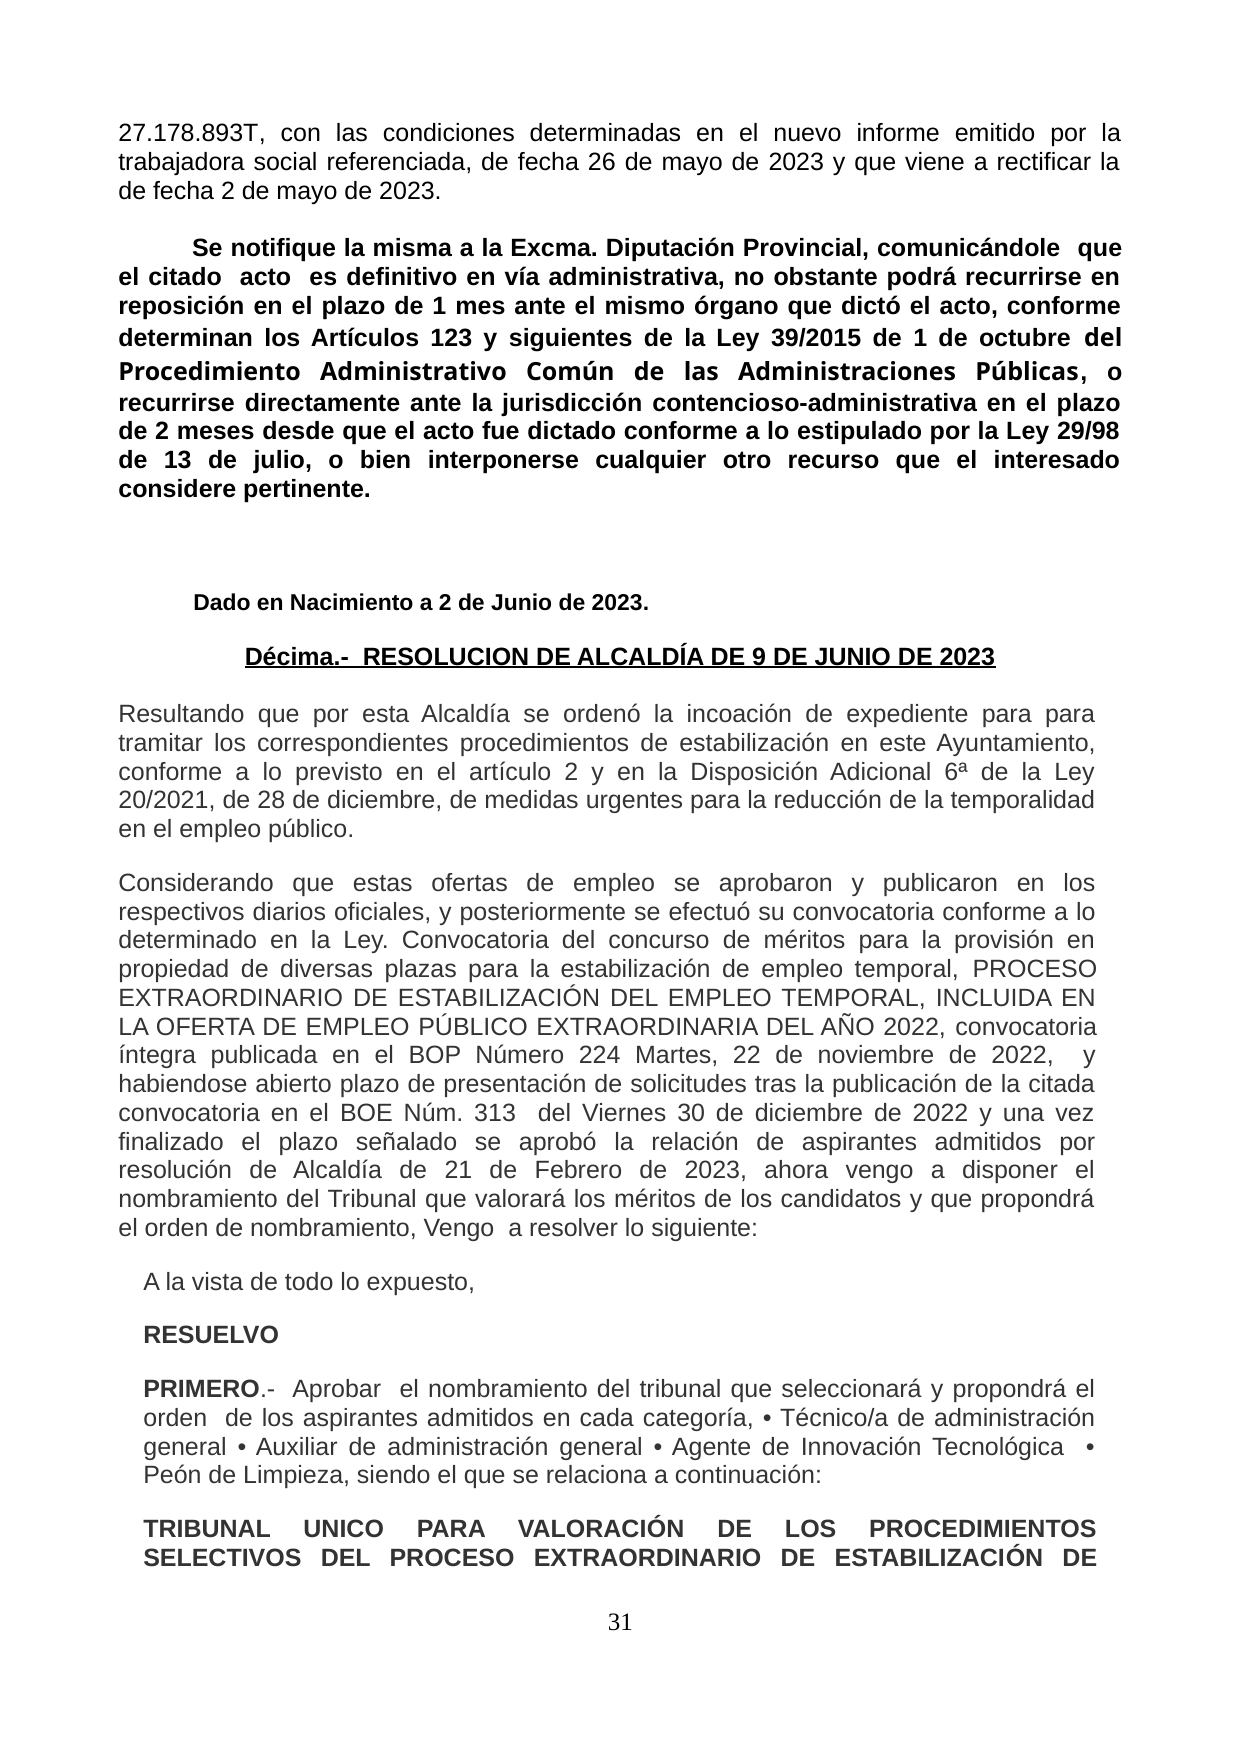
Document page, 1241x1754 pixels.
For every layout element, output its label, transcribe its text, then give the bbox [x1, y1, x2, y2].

text Resultando que por esta Alcaldía se ordenó la incoación de expediente para para tramitar los correspondientes procedimientos de estabilización en este Ayuntamiento, conforme a lo previsto en el artículo 2 y en la Disposición Adicional 6ª de la Ley 20/2021, de 28 de diciembre, de medidas urgentes para la reducción de la temporalidad en el empleo público. [118, 699, 1097, 843]
text Dado en Nacimiento a 2 de Junio de 2023. [118, 589, 1122, 615]
text A la vista de todo lo expuesto, [143, 1266, 1097, 1295]
text PRIMERO.- Aprobar el nombramiento del tribunal que seleccionará y propondrá el orden de los aspirantes admitidos en cada categoría, • Técnico/a de administración general • Auxiliar de administración general • Agente de Innovación Tecnológica • Peón de Limpieza, siendo el que se relaciona a continuación: [143, 1374, 1097, 1489]
text Se notifique la misma a la Excma. Diputación Provincial, comunicándole que el citado acto es definitivo en vía administrativa, no obstante podrá recurrirse en reposición en el plazo de 1 mes ante el mismo órgano que dictó el acto, conforme determinan los Artículos 123 y siguientes de la Ley 39/2015 de 1 de octubre del Procedimiento Administrativo Común de las Administraciones Públicas, o recurrirse directamente ante la jurisdicción contencioso-administrativa en el plazo de 2 meses desde que el acto fue dictado conforme a lo estipulado por la Ley 29/98 de 13 de julio, o bien interponerse cualquier otro recurso que el interesado considere pertinente. [118, 233, 1122, 502]
text TRIBUNAL UNICO PARA VALORACIÓN DE LOS PROCEDIMIENTOS SELECTIVOS DEL PROCESO EXTRAORDINARIO DE ESTABILIZACIÓN DE [143, 1514, 1097, 1571]
text Décima.- RESOLUCION DE ALCALDÍA DE 9 DE JUNIO DE 2023 [118, 641, 1122, 699]
text RESUELVO [143, 1320, 1097, 1349]
text 27.178.893T, con las condiciones determinadas en el nuevo informe emitido por la trabajadora social referenciada, de fecha 26 de mayo de 2023 y que viene a rectificar la de fecha 2 de mayo de 2023. [118, 118, 1122, 204]
text Considerando que estas ofertas de empleo se aprobaron y publicaron en los respectivos diarios oficiales, y posteriormente se efectuó su convocatoria conforme a lo determinado en la Ley. Convocatoria del concurso de méritos para la provisión en propiedad de diversas plazas para la estabilización de empleo temporal, PROCESO EXTRAORDINARIO DE ESTABILIZACIÓN DEL EMPLEO TEMPORAL, INCLUIDA EN LA OFERTA DE EMPLEO PÚBLICO EXTRAORDINARIA DEL AÑO 2022, convocatoria íntegra publicada en el BOP Número 224 Martes, 22 de noviembre de 2022, y habiendose abierto plazo de presentación de solicitudes tras la publicación de la citada convocatoria en el BOE Núm. 313 del Viernes 30 de diciembre de 2022 y una vez finalizado el plazo señalado se aprobó la relación de aspirantes admitidos por resolución de Alcaldía de 21 de Febrero de 2023, ahora vengo a disponer el nombramiento del Tribunal que valorará los méritos de los candidatos y que propondrá el orden de nombramiento, Vengo a resolver lo siguiente: [118, 868, 1097, 1241]
